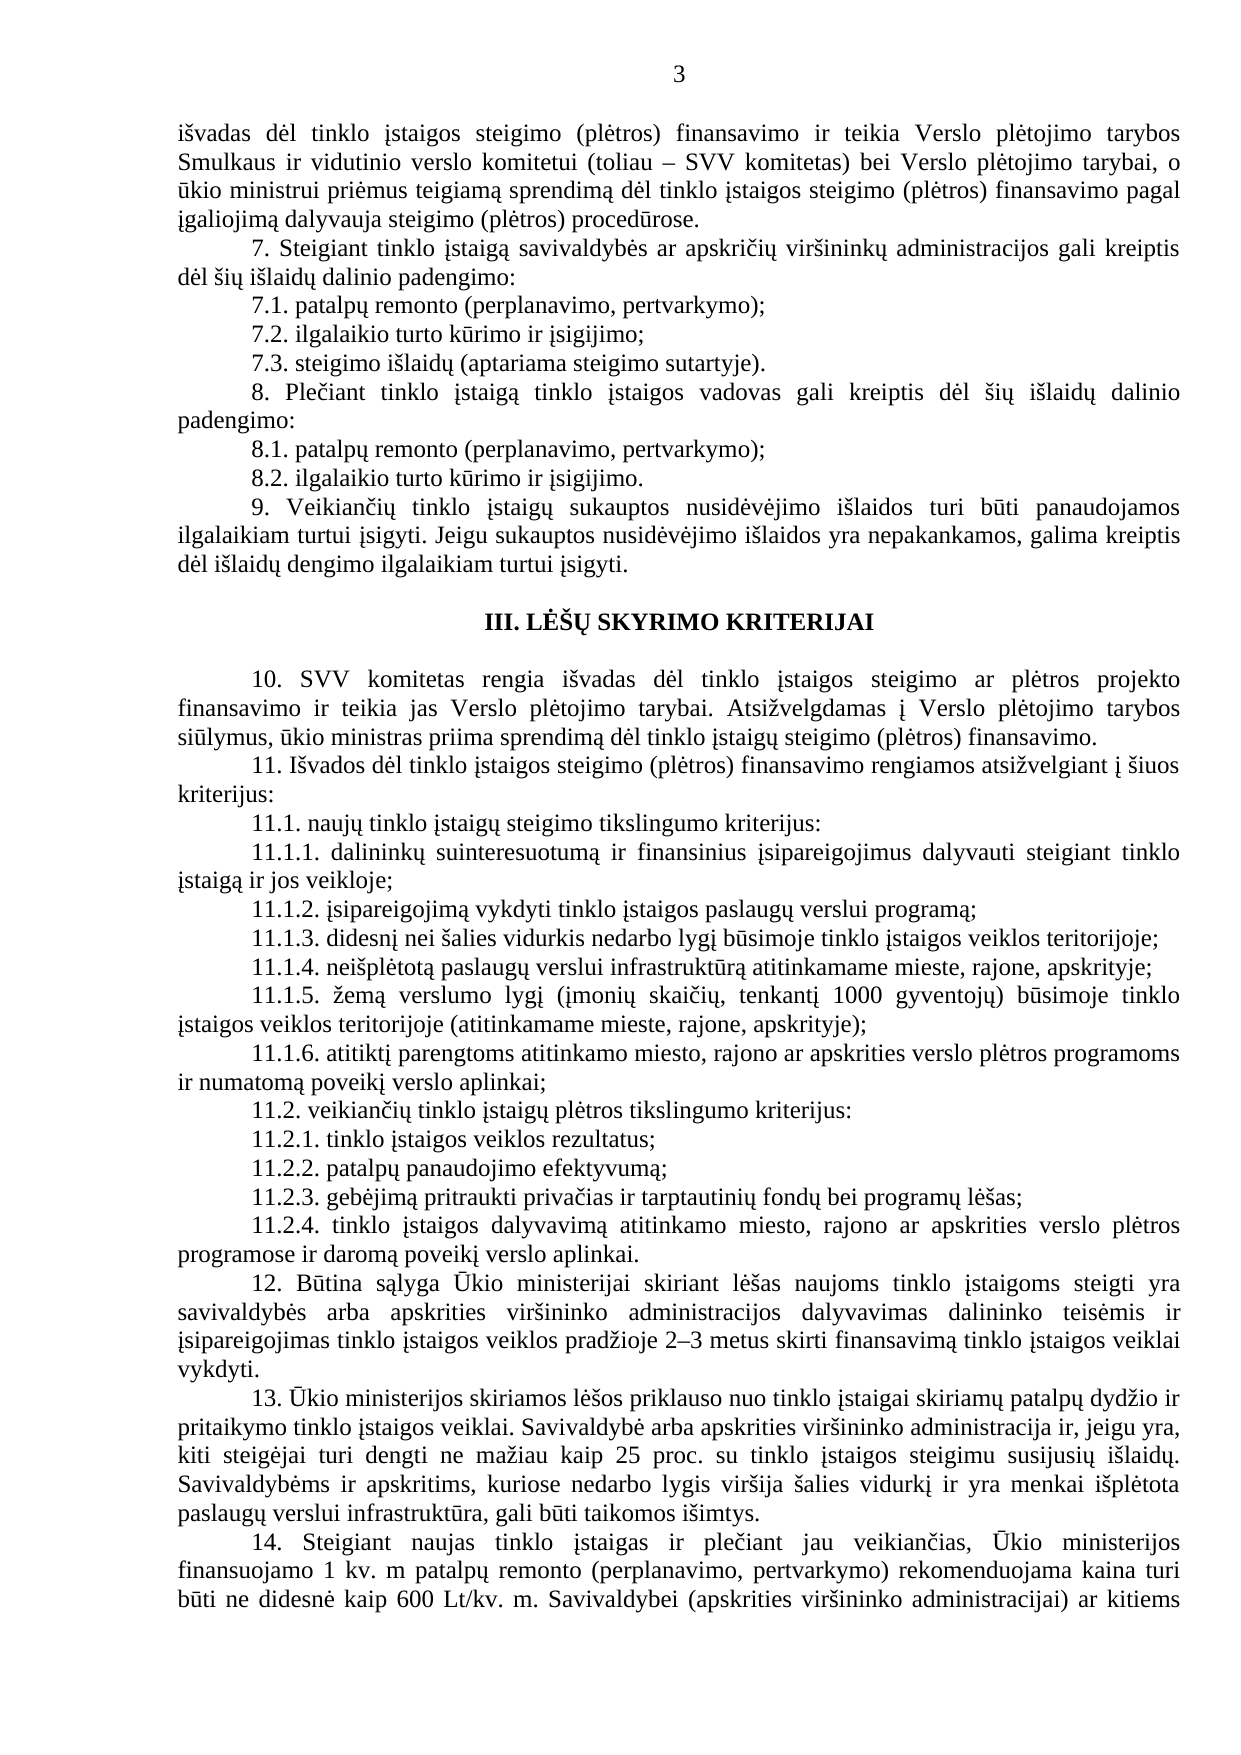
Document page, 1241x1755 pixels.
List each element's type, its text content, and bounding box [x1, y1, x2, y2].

text 11.1. naujų tinklo įstaigų steigimo tikslingumo kriterijus: [177, 808, 1181, 837]
text III. LĖŠŲ skyrimo Kriterijai [177, 607, 1181, 636]
text 11.1.6. atitiktį parengtoms atitinkamo miesto, rajono ar apskrities verslo plėtros programoms ir numatomą poveikį verslo aplinkai; [177, 1038, 1181, 1096]
text 11.2. veikiančių tinklo įstaigų plėtros tikslingumo kriterijus: [177, 1096, 1181, 1124]
text 14. Steigiant naujas tinklo įstaigas ir plečiant jau veikiančias, Ūkio ministerijos finansuojamo 1 kv. m patalpų remonto (perplanavimo, pertvarkymo) rekomenduojama kaina turi būti ne didesnė kaip 600 Lt/kv. m. Savivaldybei (apskrities viršininko administracijai) ar kitiems [177, 1527, 1181, 1613]
text 12. Būtina sąlyga Ūkio ministerijai skiriant lėšas naujoms tinklo įstaigoms steigti yra savivaldybės arba apskrities viršininko administracijos dalyvavimas dalininko teisėmis ir įsipareigojimas tinklo įstaigos veiklos pradžioje 2–3 metus skirti finansavimą tinklo įstaigos veiklai vykdyti. [177, 1268, 1181, 1383]
text 10. SVV komitetas rengia išvadas dėl tinklo įstaigos steigimo ar plėtros projekto finansavimo ir teikia jas Verslo plėtojimo tarybai. Atsižvelgdamas į Verslo plėtojimo tarybos siūlymus, ūkio ministras priima sprendimą dėl tinklo įstaigų steigimo (plėtros) finansavimo. [177, 664, 1181, 751]
text 9. Veikiančių tinklo įstaigų sukauptos nusidėvėjimo išlaidos turi būti panaudojamos ilgalaikiam turtui įsigyti. Jeigu sukauptos nusidėvėjimo išlaidos yra nepakankamos, galima kreiptis dėl išlaidų dengimo ilgalaikiam turtui įsigyti. [177, 492, 1181, 578]
text 8.1. patalpų remonto (perplanavimo, pertvarkymo); [177, 434, 1181, 463]
text 13. Ūkio ministerijos skiriamos lėšos priklauso nuo tinklo įstaigai skiriamų patalpų dydžio ir pritaikymo tinklo įstaigos veiklai. Savivaldybė arba apskrities viršininko administracija ir, jeigu yra, kiti steigėjai turi dengti ne mažiau kaip 25 proc. su tinklo įstaigos steigimu susijusių išlaidų. Savivaldybėms ir apskritims, kuriose nedarbo lygis viršija šalies vidurkį ir yra menkai išplėtota paslaugų verslui infrastruktūra, gali būti taikomos išimtys. [177, 1383, 1181, 1527]
text 8. Plečiant tinklo įstaigą tinklo įstaigos vadovas gali kreiptis dėl šių išlaidų dalinio padengimo: [177, 377, 1181, 434]
text 11.1.3. didesnį nei šalies vidurkis nedarbo lygį būsimoje tinklo įstaigos veiklos teritorijoje; [177, 923, 1181, 952]
text 11.2.3. gebėjimą pritraukti privačias ir tarptautinių fondų bei programų lėšas; [177, 1182, 1181, 1211]
text 11.1.1. dalininkų suinteresuotumą ir finansinius įsipareigojimus dalyvauti steigiant tinklo įstaigą ir jos veikloje; [177, 837, 1181, 894]
text 11.2.1. tinklo įstaigos veiklos rezultatus; [177, 1124, 1181, 1153]
text 7.2. ilgalaikio turto kūrimo ir įsigijimo; [177, 319, 1181, 348]
text 11.1.2. įsipareigojimą vykdyti tinklo įstaigos paslaugų verslui programą; [177, 894, 1181, 923]
text 7.3. steigimo išlaidų (aptariama steigimo sutartyje). [177, 348, 1181, 377]
text 7.1. patalpų remonto (perplanavimo, pertvarkymo); [177, 291, 1181, 319]
text 11.2.2. patalpų panaudojimo efektyvumą; [177, 1153, 1181, 1182]
text išvadas dėl tinklo įstaigos steigimo (plėtros) finansavimo ir teikia Verslo plėtojimo tarybos Smulkaus ir vidutinio verslo komitetui (toliau – SVV komitetas) bei Verslo plėtojimo tarybai, o ūkio ministrui priėmus teigiamą sprendimą dėl tinklo įstaigos steigimo (plėtros) finansavimo pagal įgaliojimą dalyvauja steigimo (plėtros) procedūrose. [177, 118, 1181, 233]
text 8.2. ilgalaikio turto kūrimo ir įsigijimo. [177, 463, 1181, 492]
text 7. Steigiant tinklo įstaigą savivaldybės ar apskričių viršininkų administracijos gali kreiptis dėl šių išlaidų dalinio padengimo: [177, 233, 1181, 291]
text 11.1.5. žemą verslumo lygį (įmonių skaičių, tenkantį 1000 gyventojų) būsimoje tinklo įstaigos veiklos teritorijoje (atitinkamame mieste, rajone, apskrityje); [177, 981, 1181, 1038]
text 11.2.4. tinklo įstaigos dalyvavimą atitinkamo miesto, rajono ar apskrities verslo plėtros programose ir daromą poveikį verslo aplinkai. [177, 1211, 1181, 1268]
text 11. Išvados dėl tinklo įstaigos steigimo (plėtros) finansavimo rengiamos atsižvelgiant į šiuos kriterijus: [177, 751, 1181, 808]
text 11.1.4. neišplėtotą paslaugų verslui infrastruktūrą atitinkamame mieste, rajone, apskrityje; [177, 952, 1181, 981]
